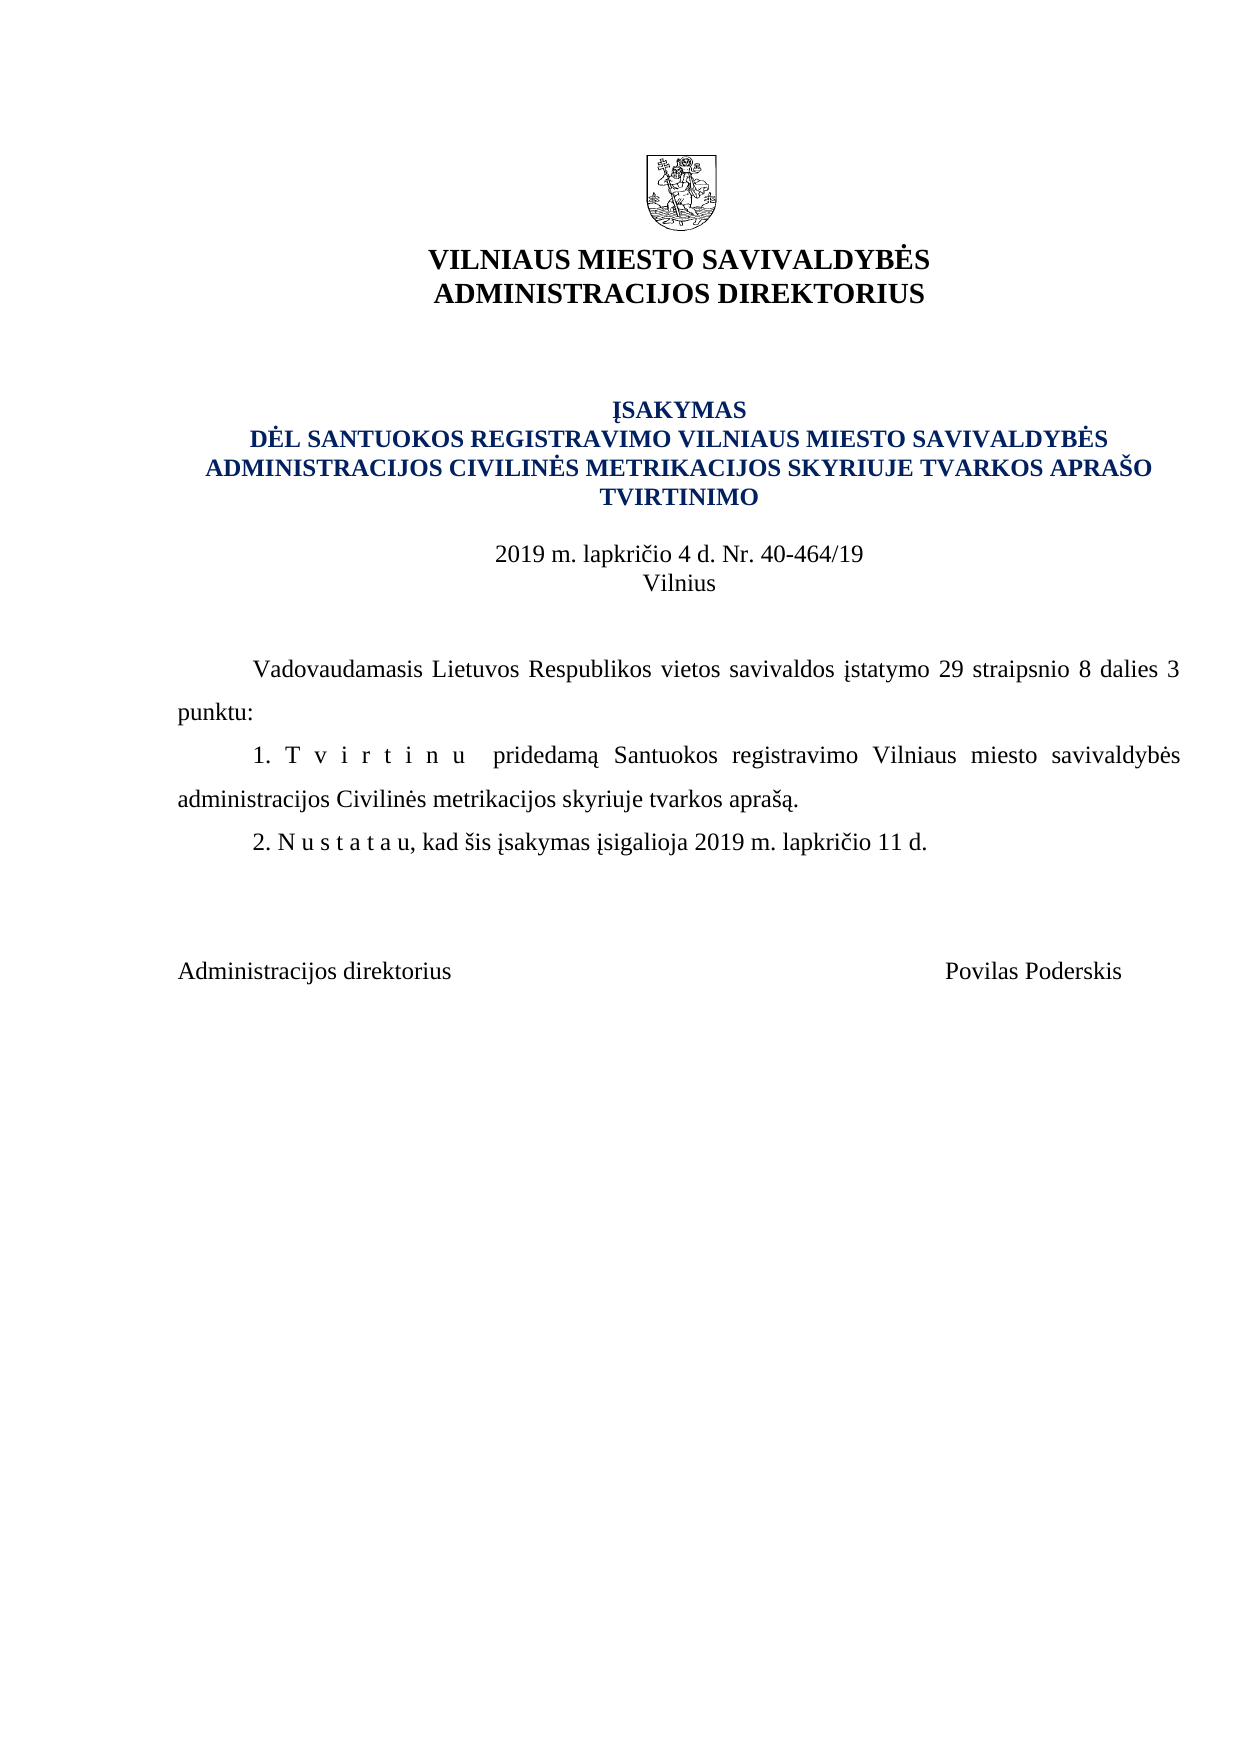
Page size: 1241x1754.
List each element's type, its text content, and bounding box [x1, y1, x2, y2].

text ĮSAKYMAS [177, 396, 1181, 424]
text ADMINISTRACIJOS DIREKTORIUS [177, 276, 1181, 309]
text DĖL SANTUOKOS REGISTRAVIMO VILNIAUS MIESTO SAVIVALDYBĖS ADMINISTRACIJOS CIVILINĖS METRIKACIJOS SKYRIUJE TVARKOS APRAŠO TVIRTINIMO [177, 424, 1181, 511]
text 2019 m. lapkričio 4 d. Nr. 40-464/19 [177, 539, 1181, 568]
text Administracijos direktorius Povilas Poderskis [177, 956, 1181, 985]
text VILNIAUS MIESTO SAVIVALDYBĖS [177, 242, 1181, 276]
text 1. T v i r t i n u pridedamą Santuokos registravimo Vilniaus miesto savivaldybės administracijos Civilinės metrikacijos skyriuje tvarkos aprašą. [177, 741, 1181, 812]
text Vilnius [177, 568, 1181, 597]
text Vadovaudamasis Lietuvos Respublikos vietos savivaldos įstatymo 29 straipsnio 8 dalies 3 punktu: [177, 654, 1181, 726]
text 2. N u s t a t a u, kad šis įsakymas įsigalioja 2019 m. lapkričio 11 d. [177, 827, 1181, 856]
